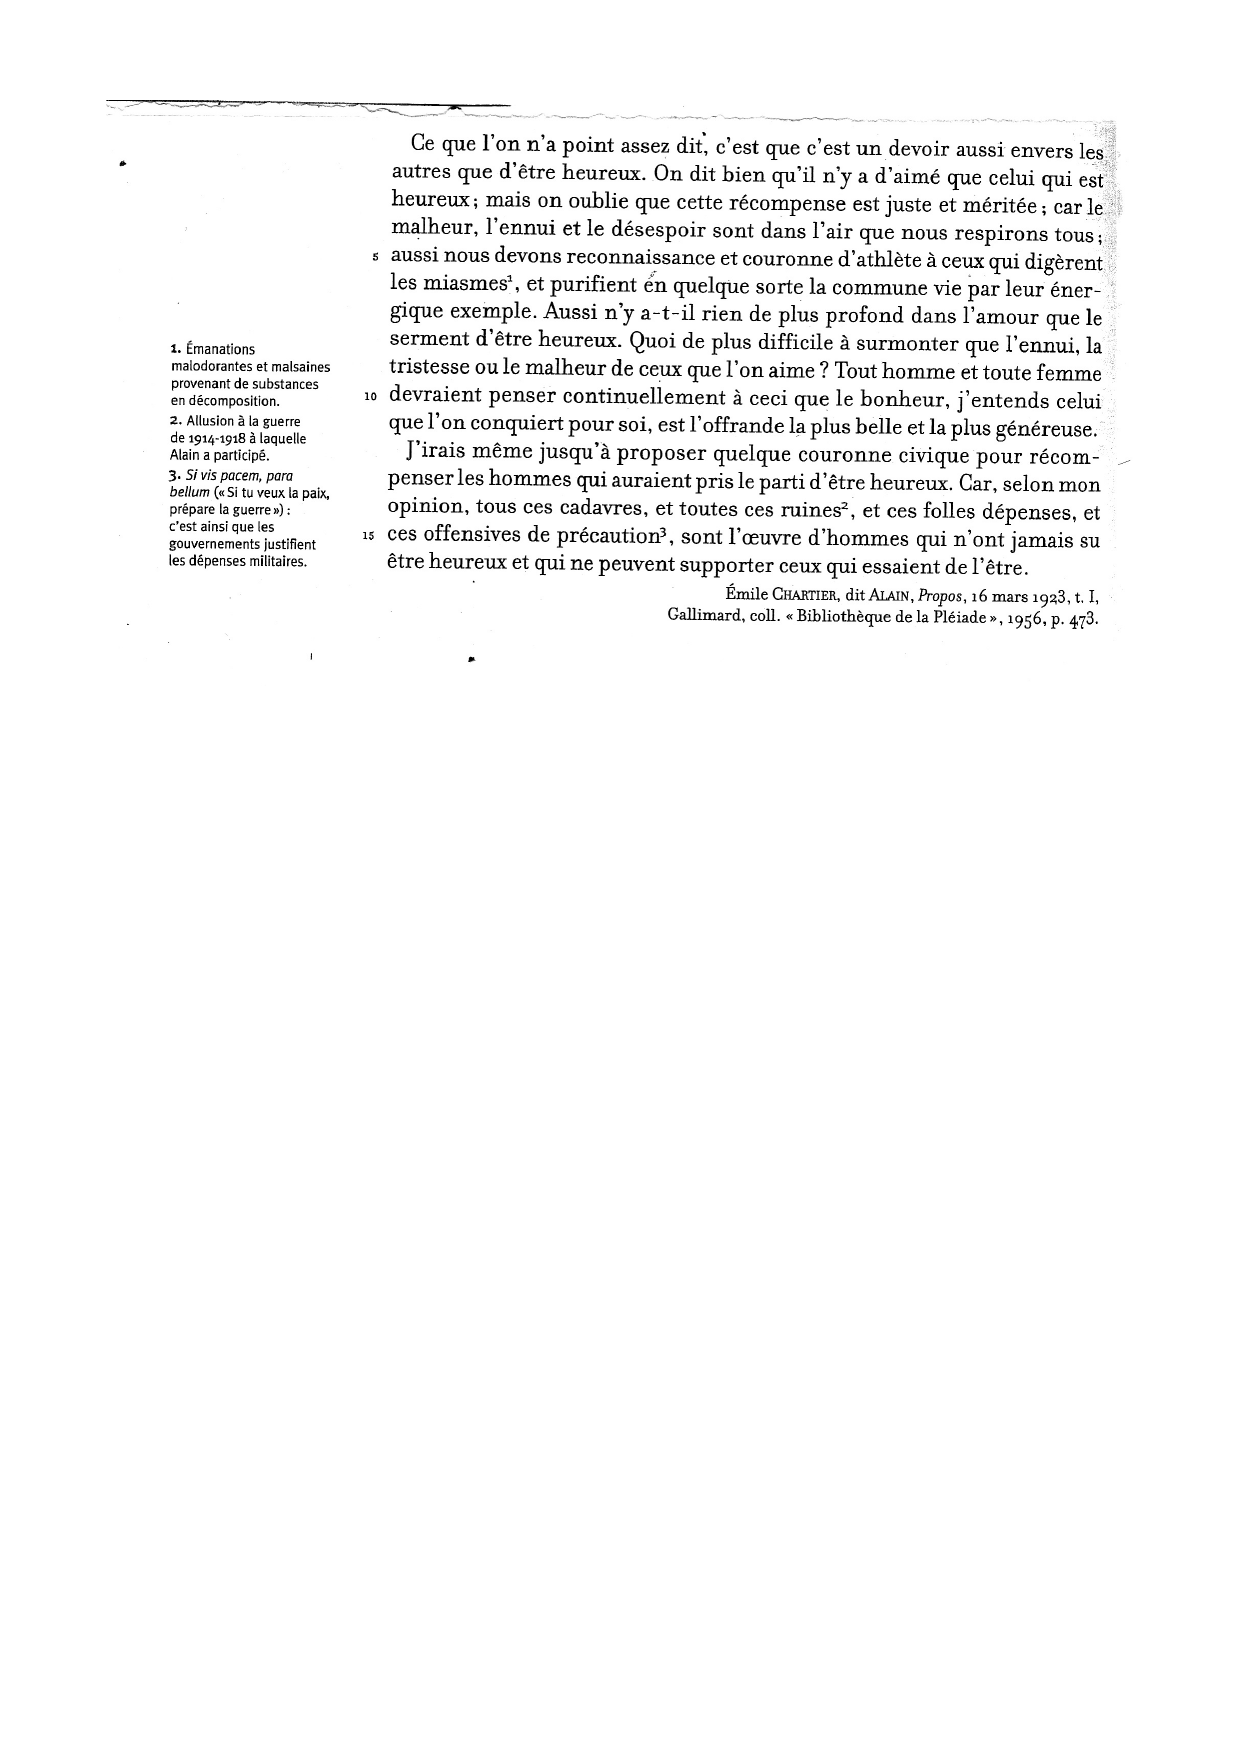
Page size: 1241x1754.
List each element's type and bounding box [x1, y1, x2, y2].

picture [106, 100, 1134, 686]
